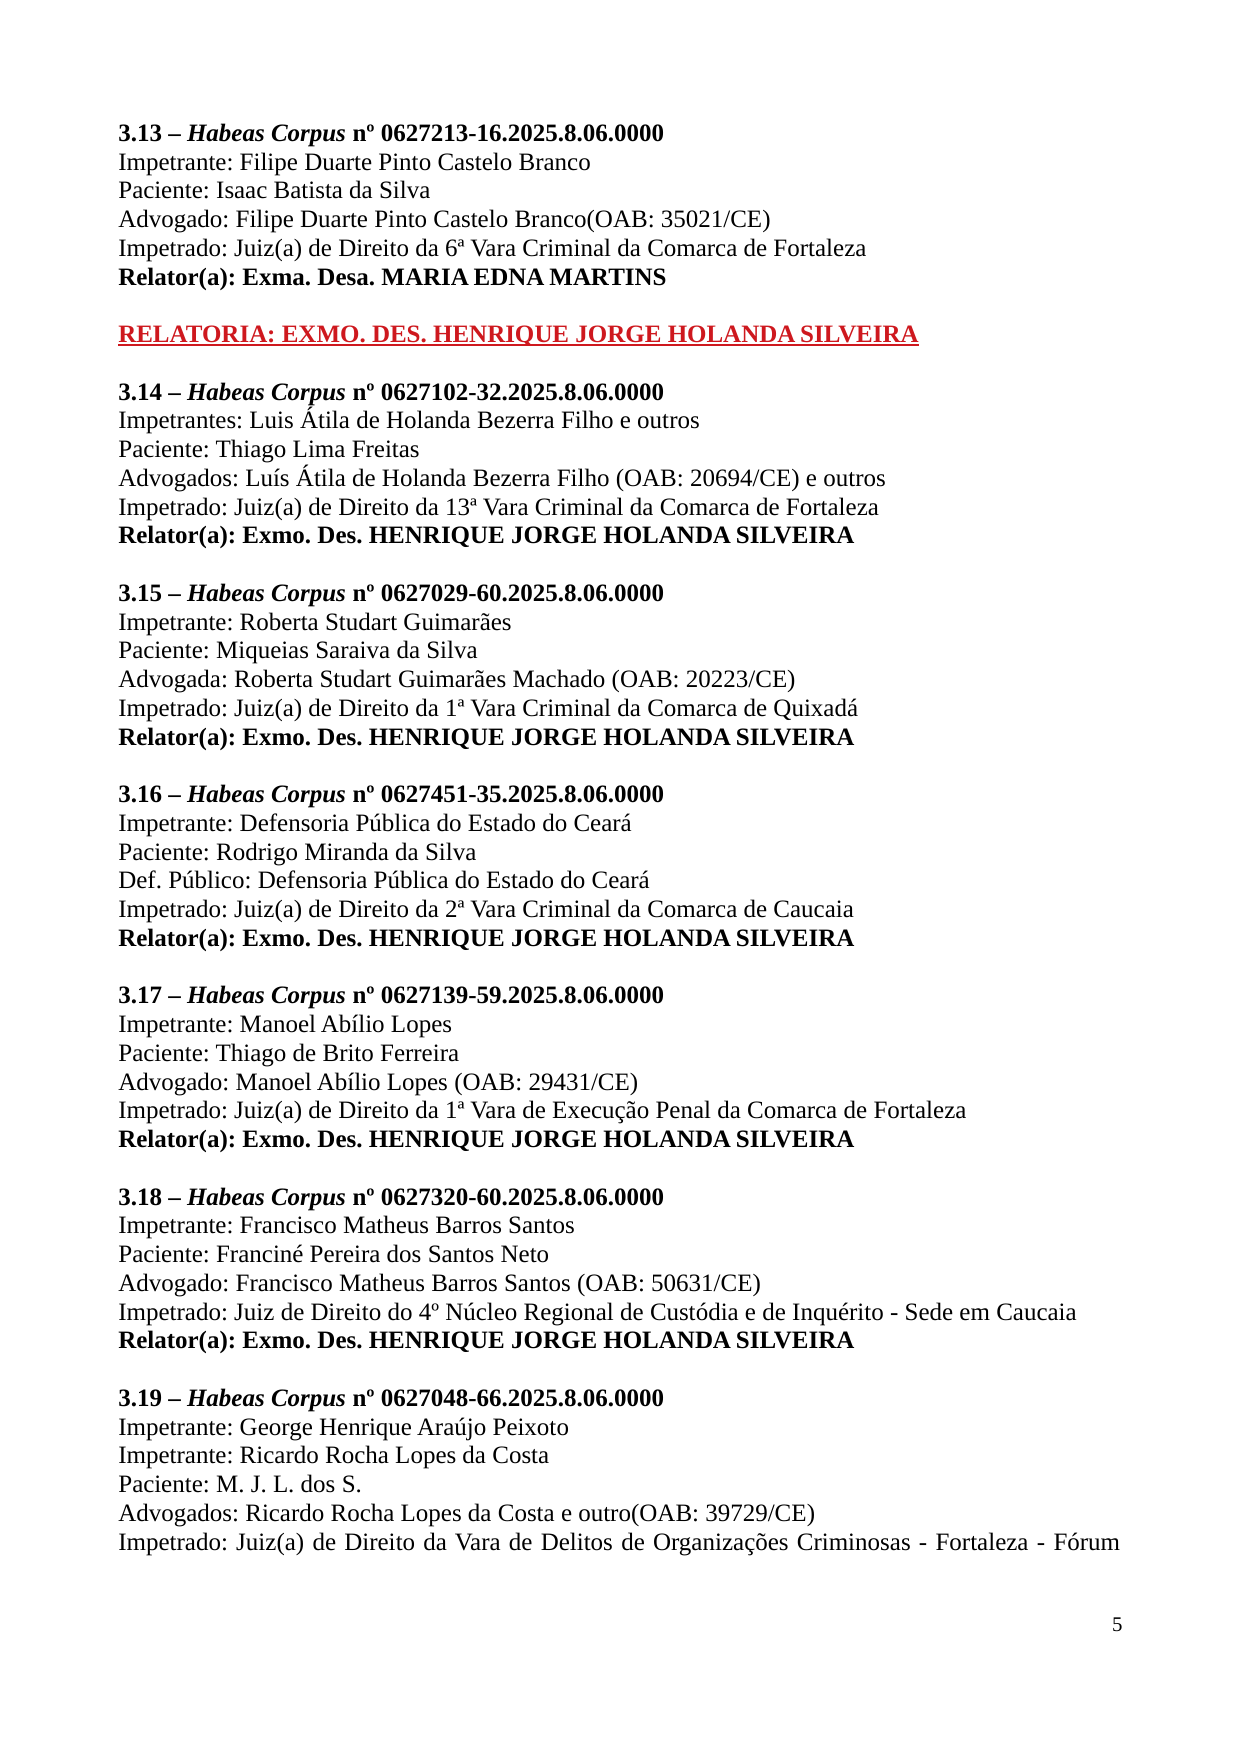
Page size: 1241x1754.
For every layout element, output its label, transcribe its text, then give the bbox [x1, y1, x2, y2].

text Relator(a): Exmo. Des. HENRIQUE JORGE HOLANDA SILVEIRA [118, 1124, 1122, 1153]
text Paciente: Isaac Batista da Silva [118, 176, 1122, 204]
text Relator(a): Exmo. Des. HENRIQUE JORGE HOLANDA SILVEIRA [118, 722, 1122, 751]
text Advogado: Manoel Abílio Lopes (OAB: 29431/CE) [118, 1067, 1122, 1096]
text Impetrante: Roberta Studart Guimarães [118, 607, 1122, 636]
text Advogado: Francisco Matheus Barros Santos (OAB: 50631/CE) [118, 1268, 1122, 1297]
text Paciente: Rodrigo Miranda da Silva [118, 837, 1122, 866]
text 3.13 – Habeas Corpus nº 0627213-16.2025.8.06.0000 [118, 118, 1122, 147]
text Impetrado: Juiz(a) de Direito da 1ª Vara de Execução Penal da Comarca de Fortaleza [118, 1096, 1122, 1124]
text Advogados: Ricardo Rocha Lopes da Costa e outro(OAB: 39729/CE) [118, 1498, 1122, 1527]
text 3.17 – Habeas Corpus nº 0627139-59.2025.8.06.0000 [118, 981, 1122, 1009]
text Impetrante: Defensoria Pública do Estado do Ceará [118, 808, 1122, 837]
text Impetrante: Francisco Matheus Barros Santos [118, 1211, 1122, 1239]
text Paciente: Miqueias Saraiva da Silva [118, 636, 1122, 664]
text 3.19 – Habeas Corpus nº 0627048-66.2025.8.06.0000 [118, 1383, 1122, 1412]
text Relator(a): Exmo. Des. HENRIQUE JORGE HOLANDA SILVEIRA [118, 1326, 1122, 1354]
text Impetrado: Juiz(a) de Direito da 13ª Vara Criminal da Comarca de Fortaleza [118, 492, 1122, 521]
text Paciente: Franciné Pereira dos Santos Neto [118, 1239, 1122, 1268]
text Def. Público: Defensoria Pública do Estado do Ceará [118, 866, 1122, 894]
text Relator(a): Exmo. Des. HENRIQUE JORGE HOLANDA SILVEIRA [118, 521, 1122, 549]
text Relator(a): Exmo. Des. HENRIQUE JORGE HOLANDA SILVEIRA [118, 923, 1122, 952]
text Relator(a): Exma. Desa. MARIA EDNA MARTINS [118, 262, 1122, 291]
text Advogados: Luís Átila de Holanda Bezerra Filho (OAB: 20694/CE) e outros [118, 463, 1122, 492]
text Impetrante: George Henrique Araújo Peixoto [118, 1412, 1122, 1441]
text Impetrante: Ricardo Rocha Lopes da Costa [118, 1441, 1122, 1469]
text Impetrado: Juiz(a) de Direito da 6ª Vara Criminal da Comarca de Fortaleza [118, 233, 1122, 262]
text RELATORIA: EXMO. DES. HENRIQUE JORGE HOLANDA SILVEIRA [118, 319, 1122, 348]
text Impetrado: Juiz(a) de Direito da 2ª Vara Criminal da Comarca de Caucaia [118, 894, 1122, 923]
text Impetrante: Manoel Abílio Lopes [118, 1009, 1122, 1038]
text Impetrado: Juiz de Direito do 4º Núcleo Regional de Custódia e de Inquérito - Sede em Caucaia [118, 1297, 1122, 1326]
text Impetrado: Juiz(a) de Direito da 1ª Vara Criminal da Comarca de Quixadá [118, 693, 1122, 722]
text Impetrante: Filipe Duarte Pinto Castelo Branco [118, 147, 1122, 176]
text 3.15 – Habeas Corpus nº 0627029-60.2025.8.06.0000 [118, 578, 1122, 607]
text Impetrantes: Luis Átila de Holanda Bezerra Filho e outros [118, 406, 1122, 434]
text Advogado: Filipe Duarte Pinto Castelo Branco(OAB: 35021/CE) [118, 204, 1122, 233]
text 3.14 – Habeas Corpus nº 0627102-32.2025.8.06.0000 [118, 377, 1122, 406]
text Paciente: Thiago Lima Freitas [118, 434, 1122, 463]
text Paciente: M. J. L. dos S. [118, 1469, 1122, 1498]
text Impetrado: Juiz(a) de Direito da Vara de Delitos de Organizações Criminosas - Fortaleza - Fórum [118, 1527, 1122, 1556]
text Advogada: Roberta Studart Guimarães Machado (OAB: 20223/CE) [118, 664, 1122, 693]
text Paciente: Thiago de Brito Ferreira [118, 1038, 1122, 1067]
text 3.18 – Habeas Corpus nº 0627320-60.2025.8.06.0000 [118, 1182, 1122, 1211]
text 3.16 – Habeas Corpus nº 0627451-35.2025.8.06.0000 [118, 779, 1122, 808]
